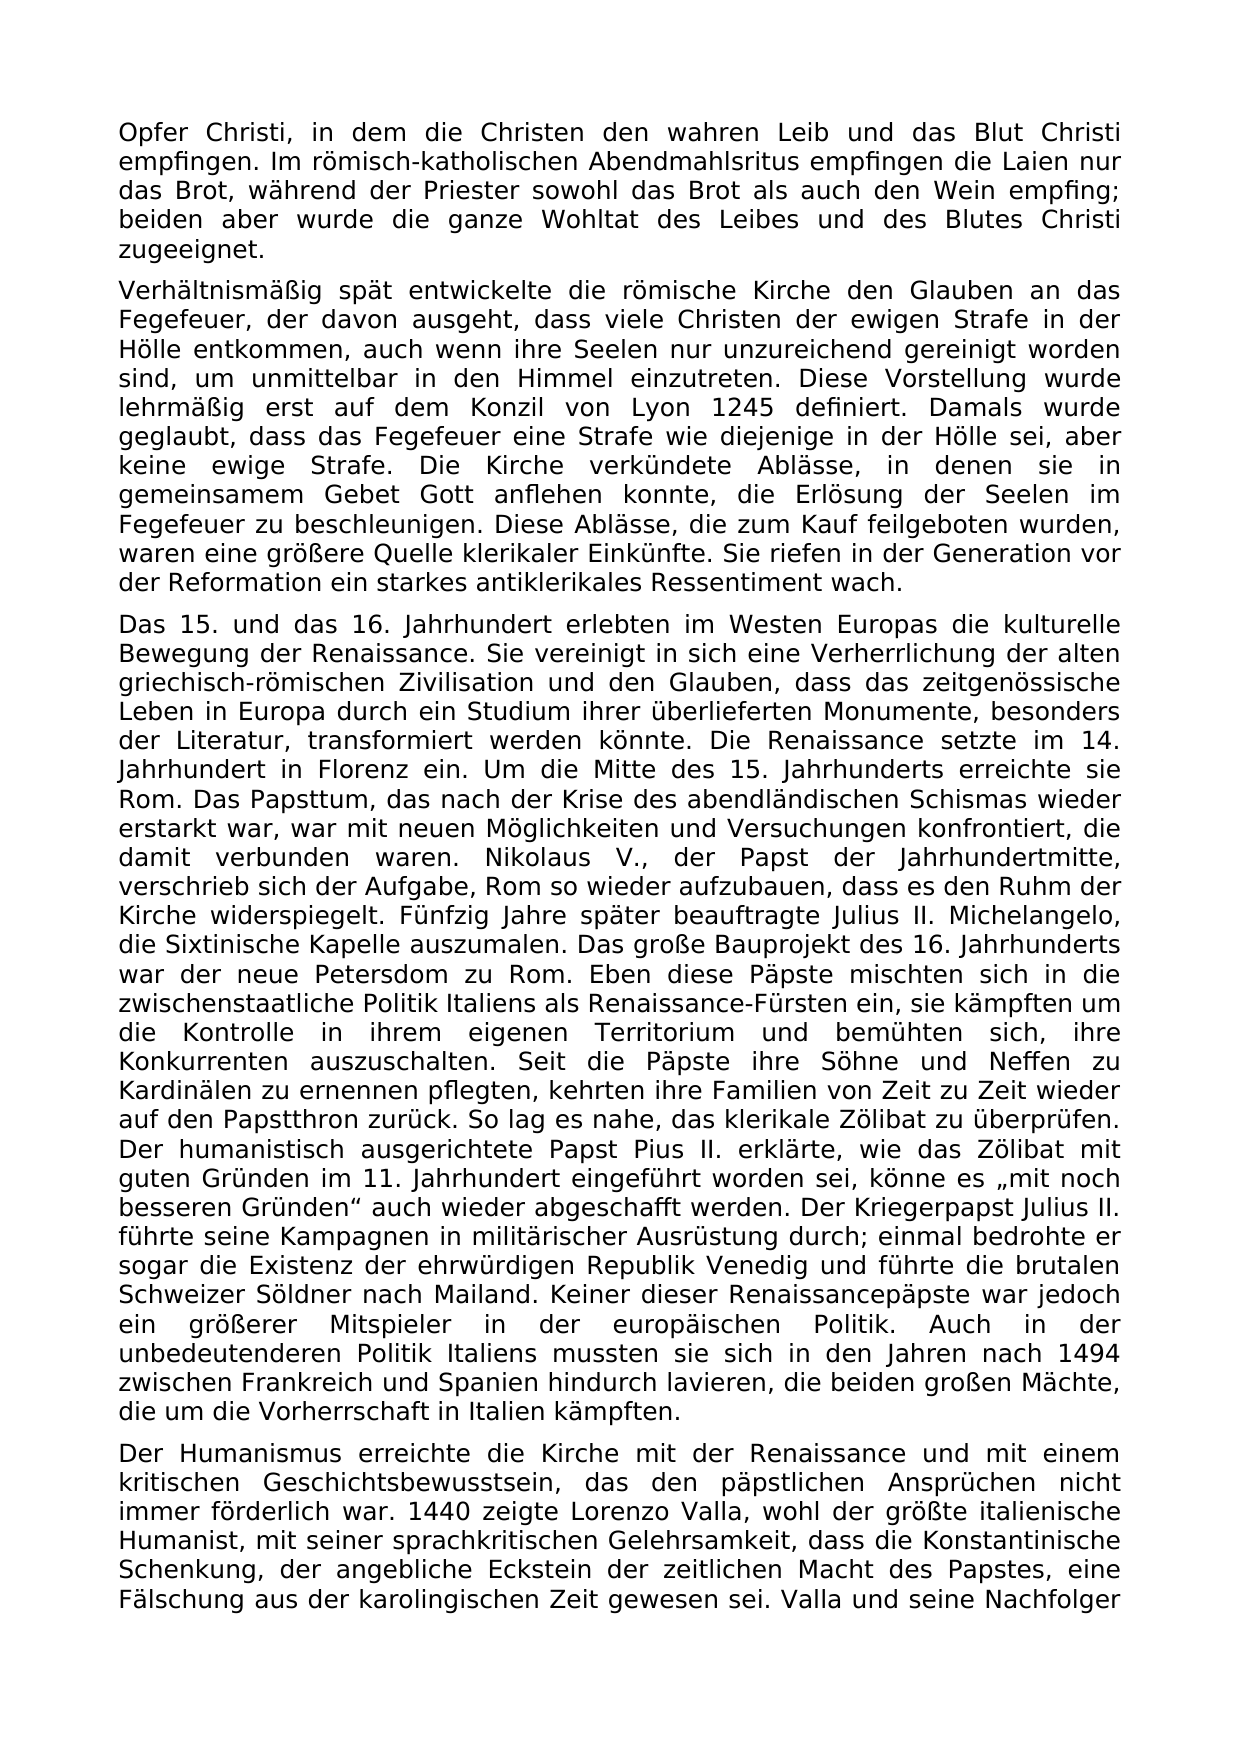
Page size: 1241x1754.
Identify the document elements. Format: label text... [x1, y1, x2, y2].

text Das 15. und das 16. Jahrhundert erlebten im Westen Europas die kulturelle Bewegung der Renaissance. Sie vereinigt in sich eine Verherrlichung der alten griechisch-römischen Zivilisation und den Glauben, dass das zeitgenössische Leben in Europa durch ein Studium ihrer überlieferten Monumente, besonders der Literatur, transformiert werden könnte. Die Renaissance setzte im 14. Jahrhundert in Florenz ein. Um die Mitte des 15. Jahrhunderts erreichte sie Rom. Das Papsttum, das nach der Krise des abendländischen Schismas wieder erstarkt war, war mit neuen Möglichkeiten und Versuchungen konfrontiert, die damit verbunden waren. Nikolaus V., der Papst der Jahrhundertmitte, verschrieb sich der Aufgabe, Rom so wieder aufzubauen, dass es den Ruhm der Kirche widerspiegelt. Fünfzig Jahre später beauftragte Julius II. Michelangelo, die Sixtinische Kapelle auszumalen. Das große Bauprojekt des 16. Jahrhunderts war der neue Petersdom zu Rom. Eben diese Päpste mischten sich in die zwischenstaatliche Politik Italiens als Renaissance-Fürsten ein, sie kämpften um die Kontrolle in ihrem eigenen Territorium und bemühten sich, ihre Konkurrenten auszuschalten. Seit die Päpste ihre Söhne und Neffen zu Kardinälen zu ernennen pflegten, kehrten ihre Familien von Zeit zu Zeit wieder auf den Papstthron zurück. So lag es nahe, das klerikale Zölibat zu überprüfen. Der humanistisch ausgerichtete Papst Pius II. erklärte, wie das Zölibat mit guten Gründen im 11. Jahrhundert eingeführt worden sei, könne es „mit noch besseren Gründen“ auch wieder abgeschafft werden. Der Kriegerpapst Julius II. führte seine Kampagnen in militärischer Ausrüstung durch; einmal bedrohte er sogar die Existenz der ehrwürdigen Republik Venedig und führte die brutalen Schweizer Söldner nach Mailand. Keiner dieser Renaissancepäpste war jedoch ein größerer Mitspieler in der europäischen Politik. Auch in der unbedeutenderen Politik Italiens mussten sie sich in den Jahren nach 1494 zwischen Frankreich und Spanien hindurch lavieren, die beiden großen Mächte, die um die Vorherrschaft in Italien kämpften. [118, 610, 1122, 1426]
text Verhältnismäßig spät entwickelte die römische Kirche den Glauben an das Fegefeuer, der davon ausgeht, dass viele Christen der ewigen Strafe in der Hölle entkommen, auch wenn ihre Seelen nur unzureichend gereinigt worden sind, um unmittelbar in den Himmel einzutreten. Diese Vorstellung wurde lehrmäßig erst auf dem Konzil von Lyon 1245 definiert. Damals wurde geglaubt, dass das Fegefeuer eine Strafe wie diejenige in der Hölle sei, aber keine ewige Strafe. Die Kirche verkündete Ablässe, in denen sie in gemeinsamem Gebet Gott anflehen konnte, die Erlösung der Seelen im Fegefeuer zu beschleunigen. Diese Ablässe, die zum Kauf feilgeboten wurden, waren eine größere Quelle klerikaler Einkünfte. Sie riefen in der Generation vor der Reformation ein starkes antiklerikales Ressentiment wach. [118, 276, 1122, 597]
text Der Humanismus erreichte die Kirche mit der Renaissance und mit einem kritischen Geschichtsbewusstsein, das den päpstlichen Ansprüchen nicht immer förderlich war. 1440 zeigte Lorenzo Valla, wohl der größte italienische Humanist, mit seiner sprachkritischen Gelehrsamkeit, dass die Konstantinische Schenkung, der angebliche Eckstein der zeitlichen Macht des Papstes, eine Fälschung aus der karolingischen Zeit gewesen sei. Valla und seine Nachfolger [118, 1439, 1122, 1614]
text Opfer Christi, in dem die Christen den wahren Leib und das Blut Christi empfingen. Im römisch-katholischen Abendmahlsritus empfingen die Laien nur das Brot, während der Priester sowohl das Brot als auch den Wein empfing; beiden aber wurde die ganze Wohltat des Leibes und des Blutes Christi zugeeignet. [118, 118, 1122, 264]
